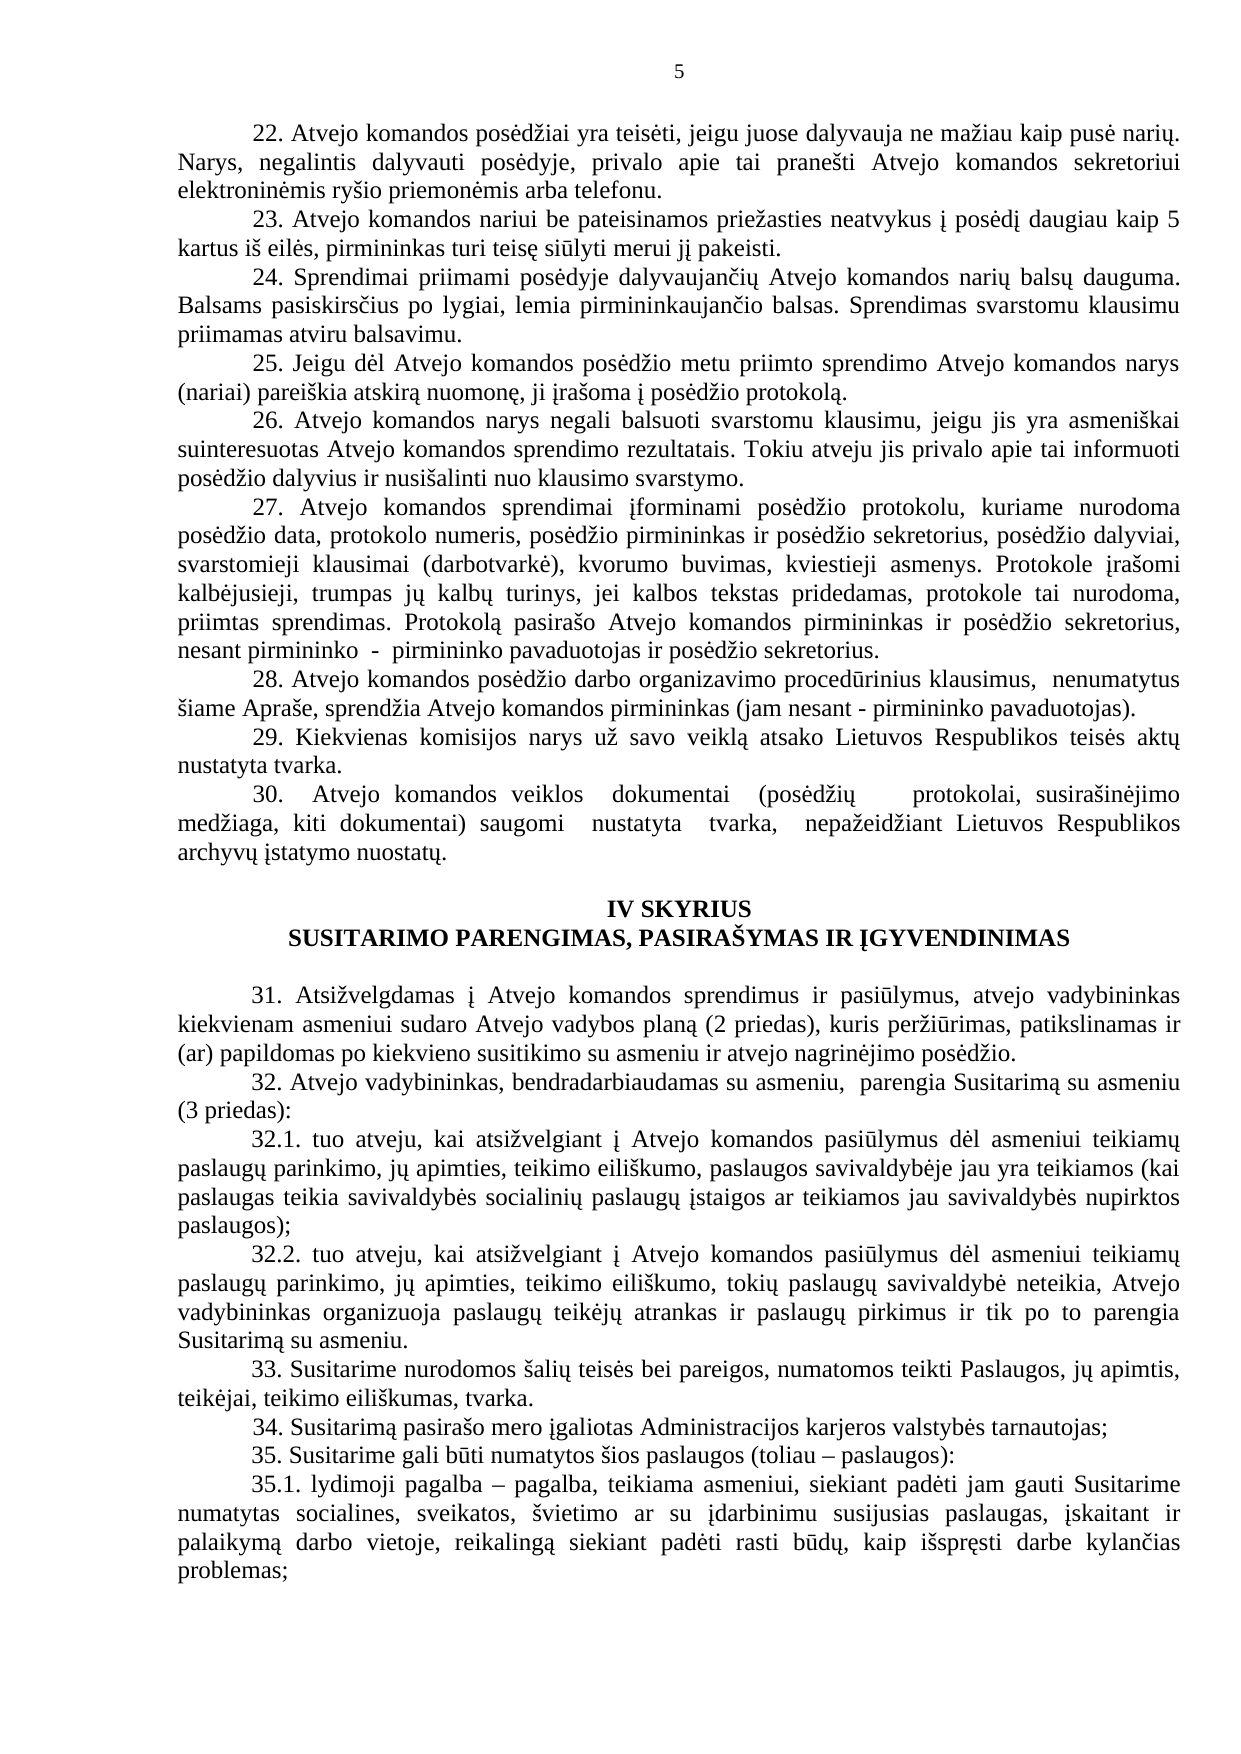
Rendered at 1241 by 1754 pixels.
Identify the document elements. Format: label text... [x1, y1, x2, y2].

text 22. Atvejo komandos posėdžiai yra teisėti, jeigu juose dalyvauja ne mažiau kaip pusė narių. Narys, negalintis dalyvauti posėdyje, privalo apie tai pranešti Atvejo komandos sekretoriui elektroninėmis ryšio priemonėmis arba telefonu. [177, 118, 1181, 204]
text 34. Susitarimą pasirašo mero įgaliotas Administracijos karjeros valstybės tarnautojas; [177, 1412, 1181, 1441]
text 26. Atvejo komandos narys negali balsuoti svarstomu klausimu, jeigu jis yra asmeniškai suinteresuotas Atvejo komandos sprendimo rezultatais. Tokiu atveju jis privalo apie tai informuoti posėdžio dalyvius ir nusišalinti nuo klausimo svarstymo. [177, 406, 1181, 492]
text SUSITARIMO PARENGIMAS, PASIRAŠYMAS IR ĮGYVENDINIMAS [177, 923, 1181, 952]
text 24. Sprendimai priimami posėdyje dalyvaujančių Atvejo komandos narių balsų dauguma. Balsams pasiskirsčius po lygiai, lemia pirmininkaujančio balsas. Sprendimas svarstomu klausimu priimamas atviru balsavimu. [177, 262, 1181, 348]
text 28. Atvejo komandos posėdžio darbo organizavimo procedūrinius klausimus, nenumatytus šiame Apraše, sprendžia Atvejo komandos pirmininkas (jam nesant - pirmininko pavaduotojas). [177, 664, 1181, 722]
text IV SKYRIUS [177, 894, 1181, 923]
text 35.1. lydimoji pagalba – pagalba, teikiama asmeniui, siekiant padėti jam gauti Susitarime numatytas socialines, sveikatos, švietimo ar su įdarbinimu susijusias paslaugas, įskaitant ir palaikymą darbo vietoje, reikalingą siekiant padėti rasti būdų, kaip išspręsti darbe kylančias problemas; [177, 1469, 1181, 1584]
text 25. Jeigu dėl Atvejo komandos posėdžio metu priimto sprendimo Atvejo komandos narys (nariai) pareiškia atskirą nuomonę, ji įrašoma į posėdžio protokolą. [177, 348, 1181, 406]
text 35. Susitarime gali būti numatytos šios paslaugos (toliau – paslaugos): [177, 1441, 1181, 1469]
text 27. Atvejo komandos sprendimai įforminami posėdžio protokolu, kuriame nurodoma posėdžio data, protokolo numeris, posėdžio pirmininkas ir posėdžio sekretorius, posėdžio dalyviai, svarstomieji klausimai (darbotvarkė), kvorumo buvimas, kviestieji asmenys. Protokole įrašomi kalbėjusieji, trumpas jų kalbų turinys, jei kalbos tekstas pridedamas, protokole tai nurodoma, priimtas sprendimas. Protokolą pasirašo Atvejo komandos pirmininkas ir posėdžio sekretorius, nesant pirmininko - pirmininko pavaduotojas ir posėdžio sekretorius. [177, 492, 1181, 664]
text 32.1. tuo atveju, kai atsižvelgiant į Atvejo komandos pasiūlymus dėl asmeniui teikiamų paslaugų parinkimo, jų apimties, teikimo eiliškumo, paslaugos savivaldybėje jau yra teikiamos (kai paslaugas teikia savivaldybės socialinių paslaugų įstaigos ar teikiamos jau savivaldybės nupirktos paslaugos); [177, 1124, 1181, 1239]
text 30. Atvejo komandos veiklos dokumentai (posėdžių protokolai, susirašinėjimo medžiaga, kiti dokumentai) saugomi nustatyta tvarka, nepažeidžiant Lietuvos Respublikos archyvų įstatymo nuostatų. [177, 779, 1181, 866]
text 33. Susitarime nurodomos šalių teisės bei pareigos, numatomos teikti Paslaugos, jų apimtis, teikėjai, teikimo eiliškumas, tvarka. [177, 1354, 1181, 1412]
text 29. Kiekvienas komisijos narys už savo veiklą atsako Lietuvos Respublikos teisės aktų nustatyta tvarka. [177, 722, 1181, 779]
text 32. Atvejo vadybininkas, bendradarbiaudamas su asmeniu, parengia Susitarimą su asmeniu (3 priedas): [177, 1067, 1181, 1124]
text 31. Atsižvelgdamas į Atvejo komandos sprendimus ir pasiūlymus, atvejo vadybininkas kiekvienam asmeniui sudaro Atvejo vadybos planą (2 priedas), kuris peržiūrimas, patikslinamas ir (ar) papildomas po kiekvieno susitikimo su asmeniu ir atvejo nagrinėjimo posėdžio. [177, 981, 1181, 1067]
text 32.2. tuo atveju, kai atsižvelgiant į Atvejo komandos pasiūlymus dėl asmeniui teikiamų paslaugų parinkimo, jų apimties, teikimo eiliškumo, tokių paslaugų savivaldybė neteikia, Atvejo vadybininkas organizuoja paslaugų teikėjų atrankas ir paslaugų pirkimus ir tik po to parengia Susitarimą su asmeniu. [177, 1239, 1181, 1354]
text 23. Atvejo komandos nariui be pateisinamos priežasties neatvykus į posėdį daugiau kaip 5 kartus iš eilės, pirmininkas turi teisę siūlyti merui jį pakeisti. [177, 204, 1181, 262]
